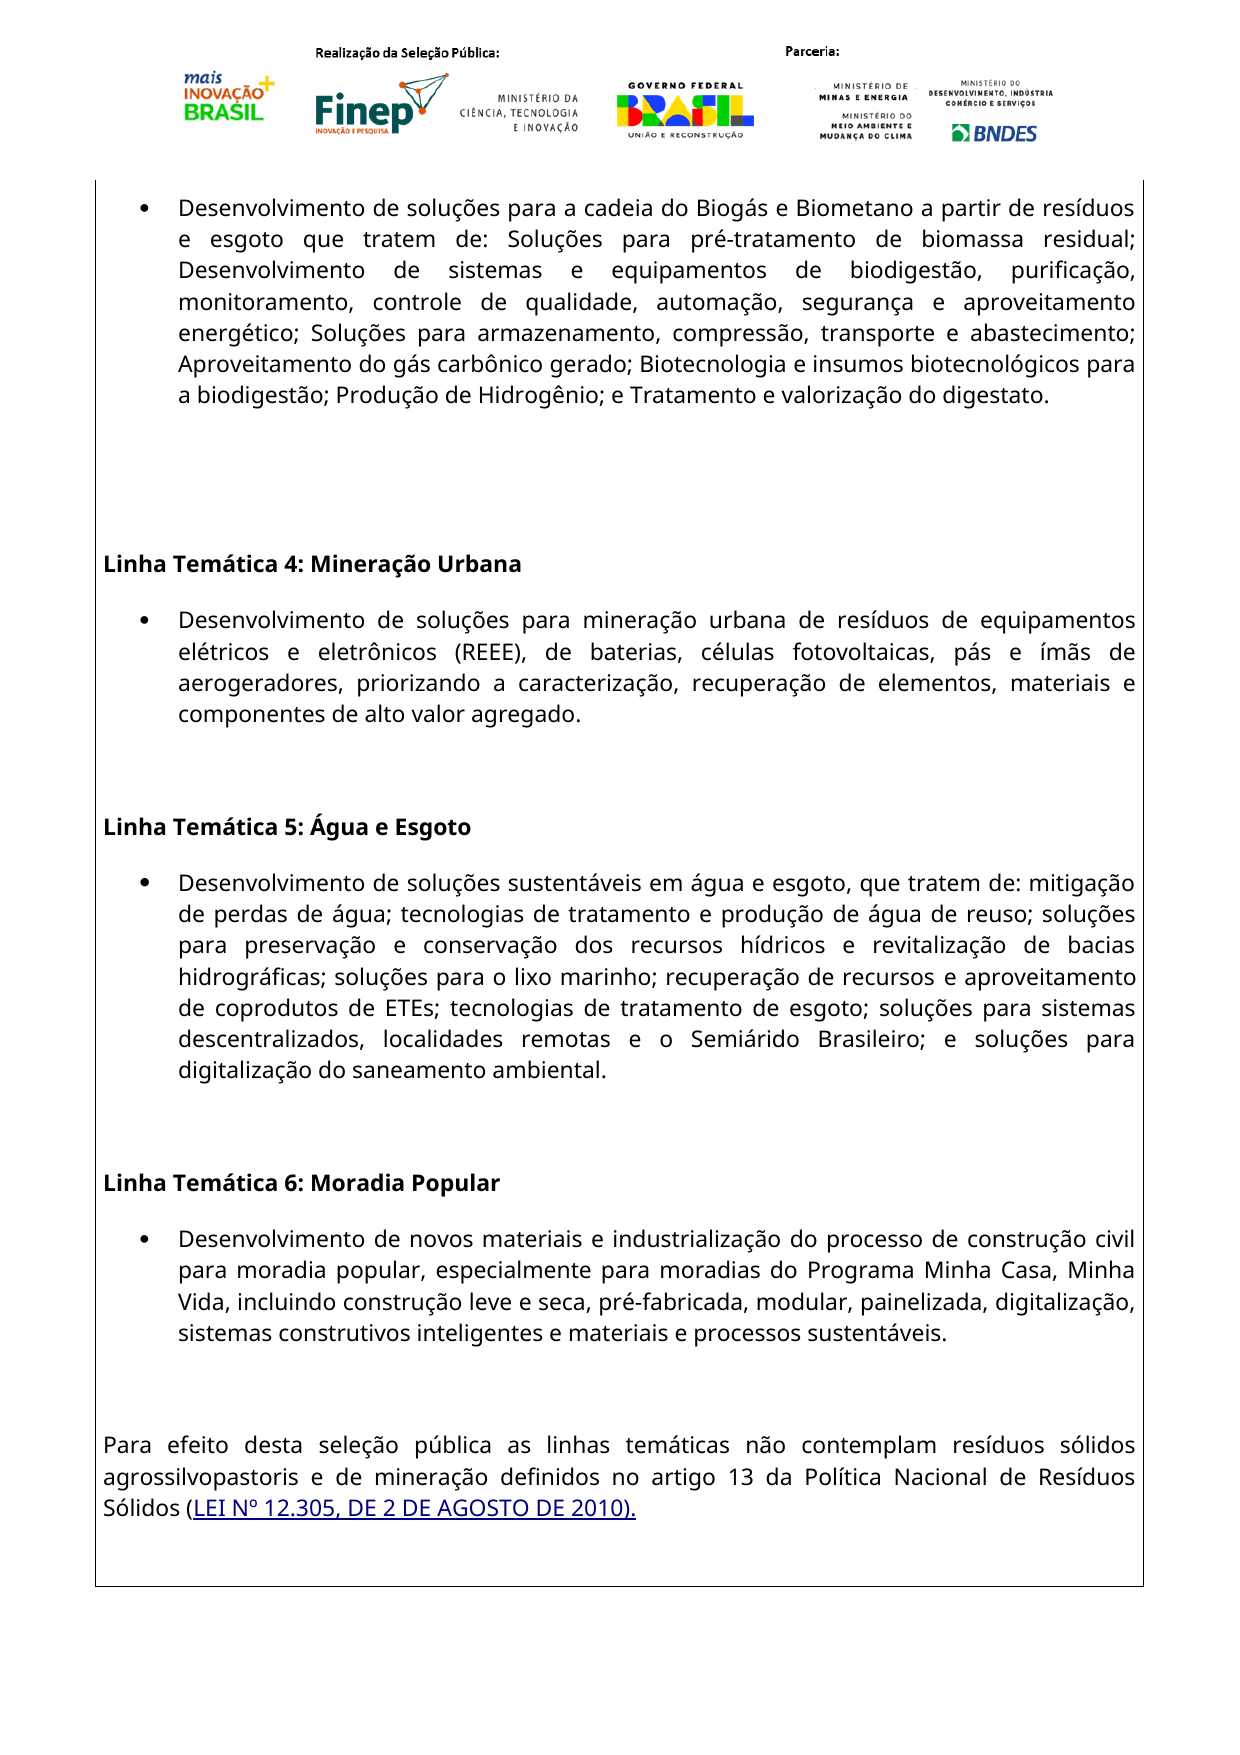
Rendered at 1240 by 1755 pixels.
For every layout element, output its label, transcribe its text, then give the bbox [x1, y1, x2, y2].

table_cell Serão apoiados projetos inovadores aderentes às Linhas Temáticas abaixo: Linha Temática 1: Economia Circular. Desenvolvimento de novos materiais, equipamentos, processos, produtos e modelos de negócio baseados em estratégias “R” de Economia Circular, no contexto dos resíduos sólidos, água e esgoto (Reduzir, Reutilizar, Reparar, Remanufaturar, Remodelar, Reciclar, Recuperação Energética entre outras). Linha Temática 2: Resíduos Sólidos Desenvolvimento de novas rotas tecnológicas e soluções para a redução, reutilização, reciclagem, tratamento e valorização dos resíduos sólidos, incluindo o aproveitamento energético e a produção de fertilizantes e biomateriais, bem como sua disposição final. Linha Temática 3: Biogás e Biometano Desenvolvimento de soluções para a cadeia do Biogás e Biometano a partir de resíduos e esgoto que tratem de: Soluções para pré-tratamento de biomassa residual; Desenvolvimento de sistemas e equipamentos de biodigestão, purificação, monitoramento, controle de qualidade, automação, segurança e aproveitamento energético; Soluções para armazenamento, compressão, transporte e abastecimento; Aproveitamento do gás carbônico gerado; Biotecnologia e insumos biotecnológicos para a biodigestão; Produção de Hidrogênio; e Tratamento e valorização do digestato. Linha Temática 4: Mineração Urbana Desenvolvimento de soluções para mineração urbana de resíduos de equipamentos elétricos e eletrônicos (REEE), de baterias, células fotovoltaicas, pás e ímãs de aerogeradores, priorizando a caracterização, recuperação de elementos, materiais e componentes de alto valor agregado. Linha Temática 5: Água e Esgoto Desenvolvimento de soluções sustentáveis em água e esgoto, que tratem de: mitigação de perdas de água; tecnologias de tratamento e produção de água de reuso; soluções para preservação e conservação dos recursos hídricos e revitalização de bacias hidrográficas; soluções para o lixo marinho; recuperação de recursos e aproveitamento de coprodutos de ETEs; tecnologias de tratamento de esgoto; soluções para sistemas descentralizados, localidades remotas e o Semiárido Brasileiro; e soluções para digitalização do saneamento ambiental. Linha Temática 6: Moradia Popular Desenvolvimento de novos materiais e industrialização do processo de construção civil para moradia popular, especialmente para moradias do Programa Minha Casa, Minha Vida, incluindo construção leve e seca, pré-fabricada, modular, painelizada, digitalização, sistemas construtivos inteligentes e materiais e processos sustentáveis. Para efeito desta seleção pública as linhas temáticas não contemplam resíduos sólidos agrossilvopastoris e de mineração definidos no artigo 13 da Política Nacional de Resíduos Sólidos (LEI Nº 12.305, DE 2 DE AGOSTO DE 2010). [96, 180, 1143, 1542]
table_cell [96, 1542, 1143, 1586]
